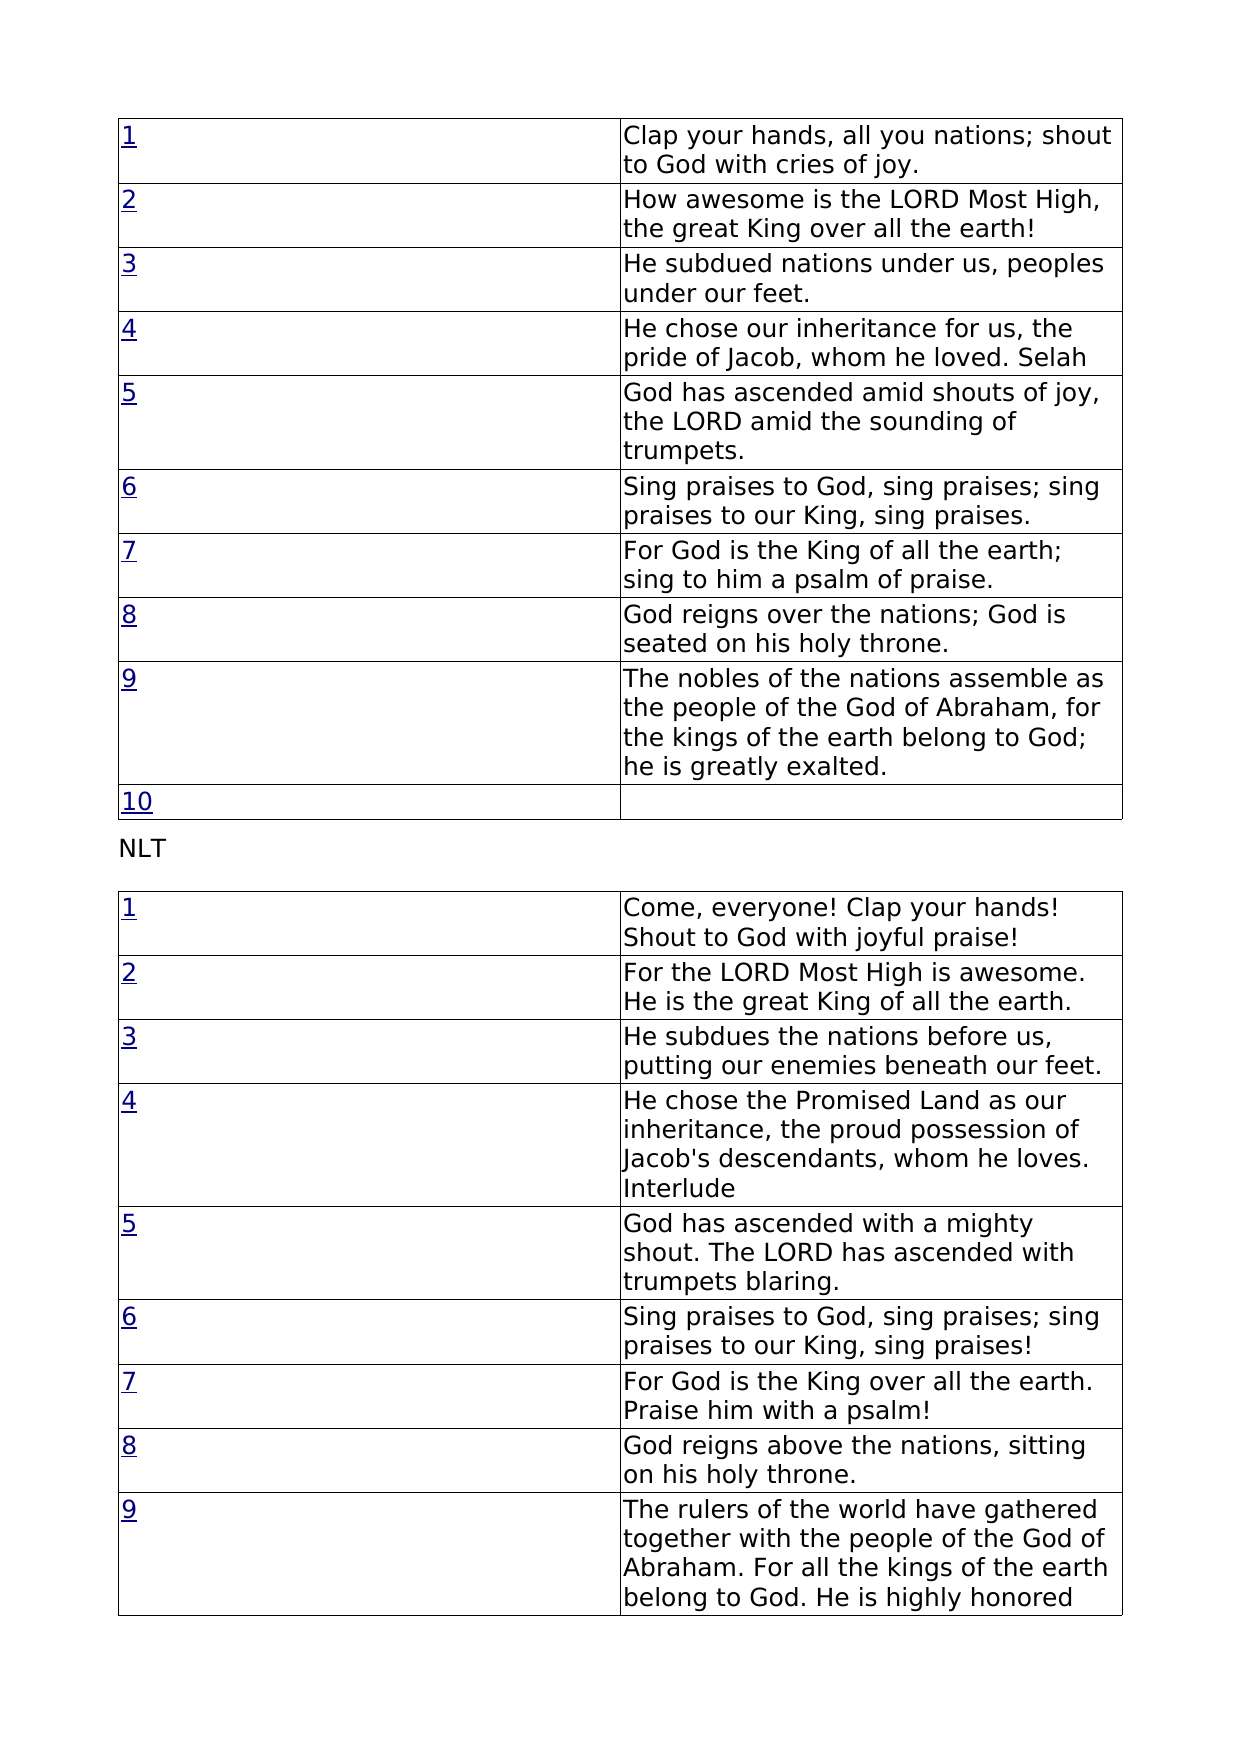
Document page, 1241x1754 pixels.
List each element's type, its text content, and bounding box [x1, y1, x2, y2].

table_cell 3 [119, 1020, 620, 1083]
table_header Clap your hands, all you nations; shout to God with cries of joy. [621, 119, 1122, 182]
table_cell 5 [119, 376, 620, 469]
table_cell [621, 785, 1122, 819]
table_cell For God is the King over all the earth. Praise him with a psalm! [621, 1365, 1122, 1428]
table_cell 8 [119, 1429, 620, 1492]
table_cell 10 [119, 785, 620, 819]
table_cell God has ascended amid shouts of joy, the LORD amid the sounding of trumpets. [621, 376, 1122, 469]
table_cell 2 [119, 184, 620, 247]
table_header 1 [119, 119, 620, 182]
table_cell 2 [119, 956, 620, 1019]
table_cell 4 [119, 1084, 620, 1206]
table_cell He subdues the nations before us, putting our enemies beneath our feet. [621, 1020, 1122, 1083]
table_cell Sing praises to God, sing praises; sing praises to our King, sing praises. [621, 470, 1122, 533]
table_cell For God is the King of all the earth; sing to him a psalm of praise. [621, 534, 1122, 597]
table_cell 6 [119, 1300, 620, 1364]
table_cell 7 [119, 534, 620, 597]
text NLT [118, 834, 1122, 863]
table_cell God reigns above the nations, sitting on his holy throne. [621, 1429, 1122, 1492]
table_cell For the LORD Most High is awesome. He is the great King of all the earth. [621, 956, 1122, 1019]
table_cell God reigns over the nations; God is seated on his holy throne. [621, 598, 1122, 661]
table_header 1 [119, 892, 620, 955]
table_cell 4 [119, 312, 620, 375]
table_cell The rulers of the world have gathered together with the people of the God of Abraham. For all the kings of the earth belong to God. He is highly honored [621, 1493, 1122, 1615]
table_cell 8 [119, 598, 620, 661]
table_cell 3 [119, 248, 620, 311]
table_cell The nobles of the nations assemble as the people of the God of Abraham, for the kings of the earth belong to God; he is greatly exalted. [621, 662, 1122, 784]
table_cell 6 [119, 470, 620, 533]
table_cell He chose our inheritance for us, the pride of Jacob, whom he loved. Selah [621, 312, 1122, 375]
table_cell Sing praises to God, sing praises; sing praises to our King, sing praises! [621, 1300, 1122, 1364]
table_cell 9 [119, 662, 620, 784]
table_cell 7 [119, 1365, 620, 1428]
table_cell 9 [119, 1493, 620, 1615]
table_cell God has ascended with a mighty shout. The LORD has ascended with trumpets blaring. [621, 1207, 1122, 1299]
table_cell How awesome is the LORD Most High, the great King over all the earth! [621, 184, 1122, 247]
table_cell He chose the Promised Land as our inheritance, the proud possession of Jacob's descendants, whom he loves. Interlude [621, 1084, 1122, 1206]
table_header Come, everyone! Clap your hands! Shout to God with joyful praise! [621, 892, 1122, 955]
table_cell 5 [119, 1207, 620, 1299]
table_cell He subdued nations under us, peoples under our feet. [621, 248, 1122, 311]
